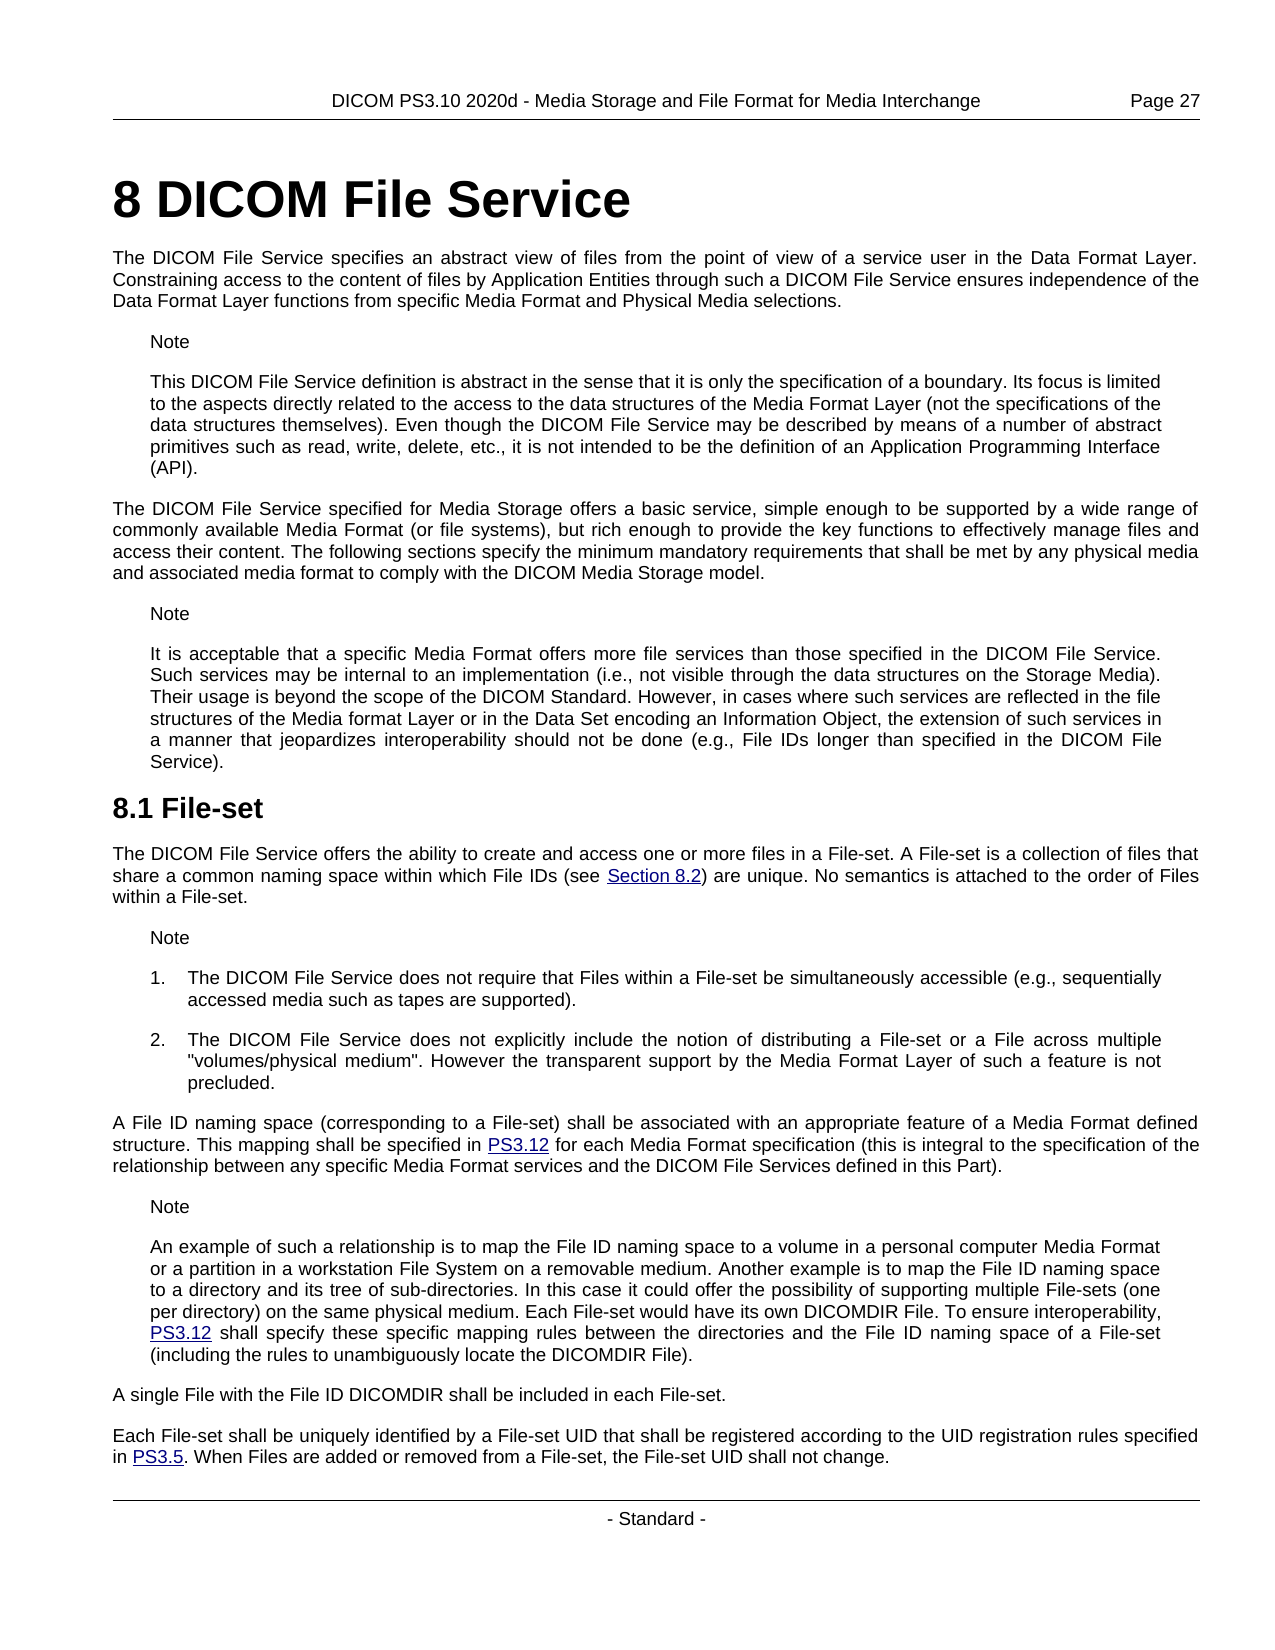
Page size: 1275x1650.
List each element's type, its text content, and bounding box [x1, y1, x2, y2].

text 8.1 File-set [112, 791, 1200, 824]
text The DICOM File Service specifies an abstract view of files from the point of view of a service user in the Data Format Layer. Constraining access to the content of files by Application Entities through such a DICOM File Service ensures independence of the Data Format Layer functions from specific Media Format and Physical Media selections. [112, 247, 1200, 312]
text A single File with the File ID DICOMDIR shall be included in each File-set. [112, 1384, 1200, 1406]
text Note [150, 602, 1162, 624]
text Note [150, 331, 1162, 352]
text Note [150, 1196, 1162, 1217]
text The DICOM File Service specified for Media Storage offers a basic service, simple enough to be supported by a wide range of commonly available Media Format (or file systems), but rich enough to provide the key functions to effectively manage files and access their content. The following sections specify the minimum mandatory requirements that shall be met by any physical media and associated media format to comply with the DICOM Media Storage model. [112, 497, 1200, 584]
text 8 DICOM File Service [112, 169, 1200, 228]
text An example of such a relationship is to map the File ID naming space to a volume in a personal computer Media Format or a partition in a workstation File System on a removable medium. Another example is to map the File ID naming space to a directory and its tree of sub-directories. In this case it could offer the possibility of supporting multiple File-sets (one per directory) on the same physical medium. Each File-set would have its own DICOMDIR File. To ensure interoperability, PS3.12 shall specify these specific mapping rules between the directories and the File ID naming space of a File-set (including the rules to unambiguously locate the DICOMDIR File). [150, 1236, 1162, 1365]
text 1. The DICOM File Service does not require that Files within a File-set be simultaneously accessible (e.g., sequentially accessed media such as tapes are supported). [150, 967, 1162, 1010]
text This DICOM File Service definition is abstract in the sense that it is only the specification of a boundary. Its focus is limited to the aspects directly related to the access to the data structures of the Media Format Layer (not the specifications of the data structures themselves). Even though the DICOM File Service may be described by means of a number of abstract primitives such as read, write, delete, etc., it is not intended to be the definition of an Application Programming Interface (API). [150, 371, 1162, 479]
text The DICOM File Service offers the ability to create and access one or more files in a File-set. A File-set is a collection of files that share a common naming space within which File IDs (see Section 8.2) are unique. No semantics is attached to the order of Files within a File-set. [112, 843, 1200, 908]
text Each File-set shall be uniquely identified by a File-set UID that shall be registered according to the UID registration rules specified in PS3.5. When Files are added or removed from a File-set, the File-set UID shall not change. [112, 1424, 1200, 1467]
text It is acceptable that a specific Media Format offers more file services than those specified in the DICOM File Service. Such services may be internal to an implementation (i.e., not visible through the data structures on the Storage Media). Their usage is beyond the scope of the DICOM Standard. However, in cases where such services are reflected in the file structures of the Media format Layer or in the Data Set encoding an Information Object, the extension of such services in a manner that jeopardizes interoperability should not be done (e.g., File IDs longer than specified in the DICOM File Service). [150, 643, 1162, 772]
text A File ID naming space (corresponding to a File-set) shall be associated with an appropriate feature of a Media Format defined structure. This mapping shall be specified in PS3.12 for each Media Format specification (this is integral to the specification of the relationship between any specific Media Format services and the DICOM File Services defined in this Part). [112, 1112, 1200, 1177]
text Note [150, 927, 1162, 948]
text 2. The DICOM File Service does not explicitly include the notion of distributing a File-set or a File across multiple "volumes/physical medium". However the transparent support by the Media Format Layer of such a feature is not precluded. [150, 1029, 1162, 1093]
